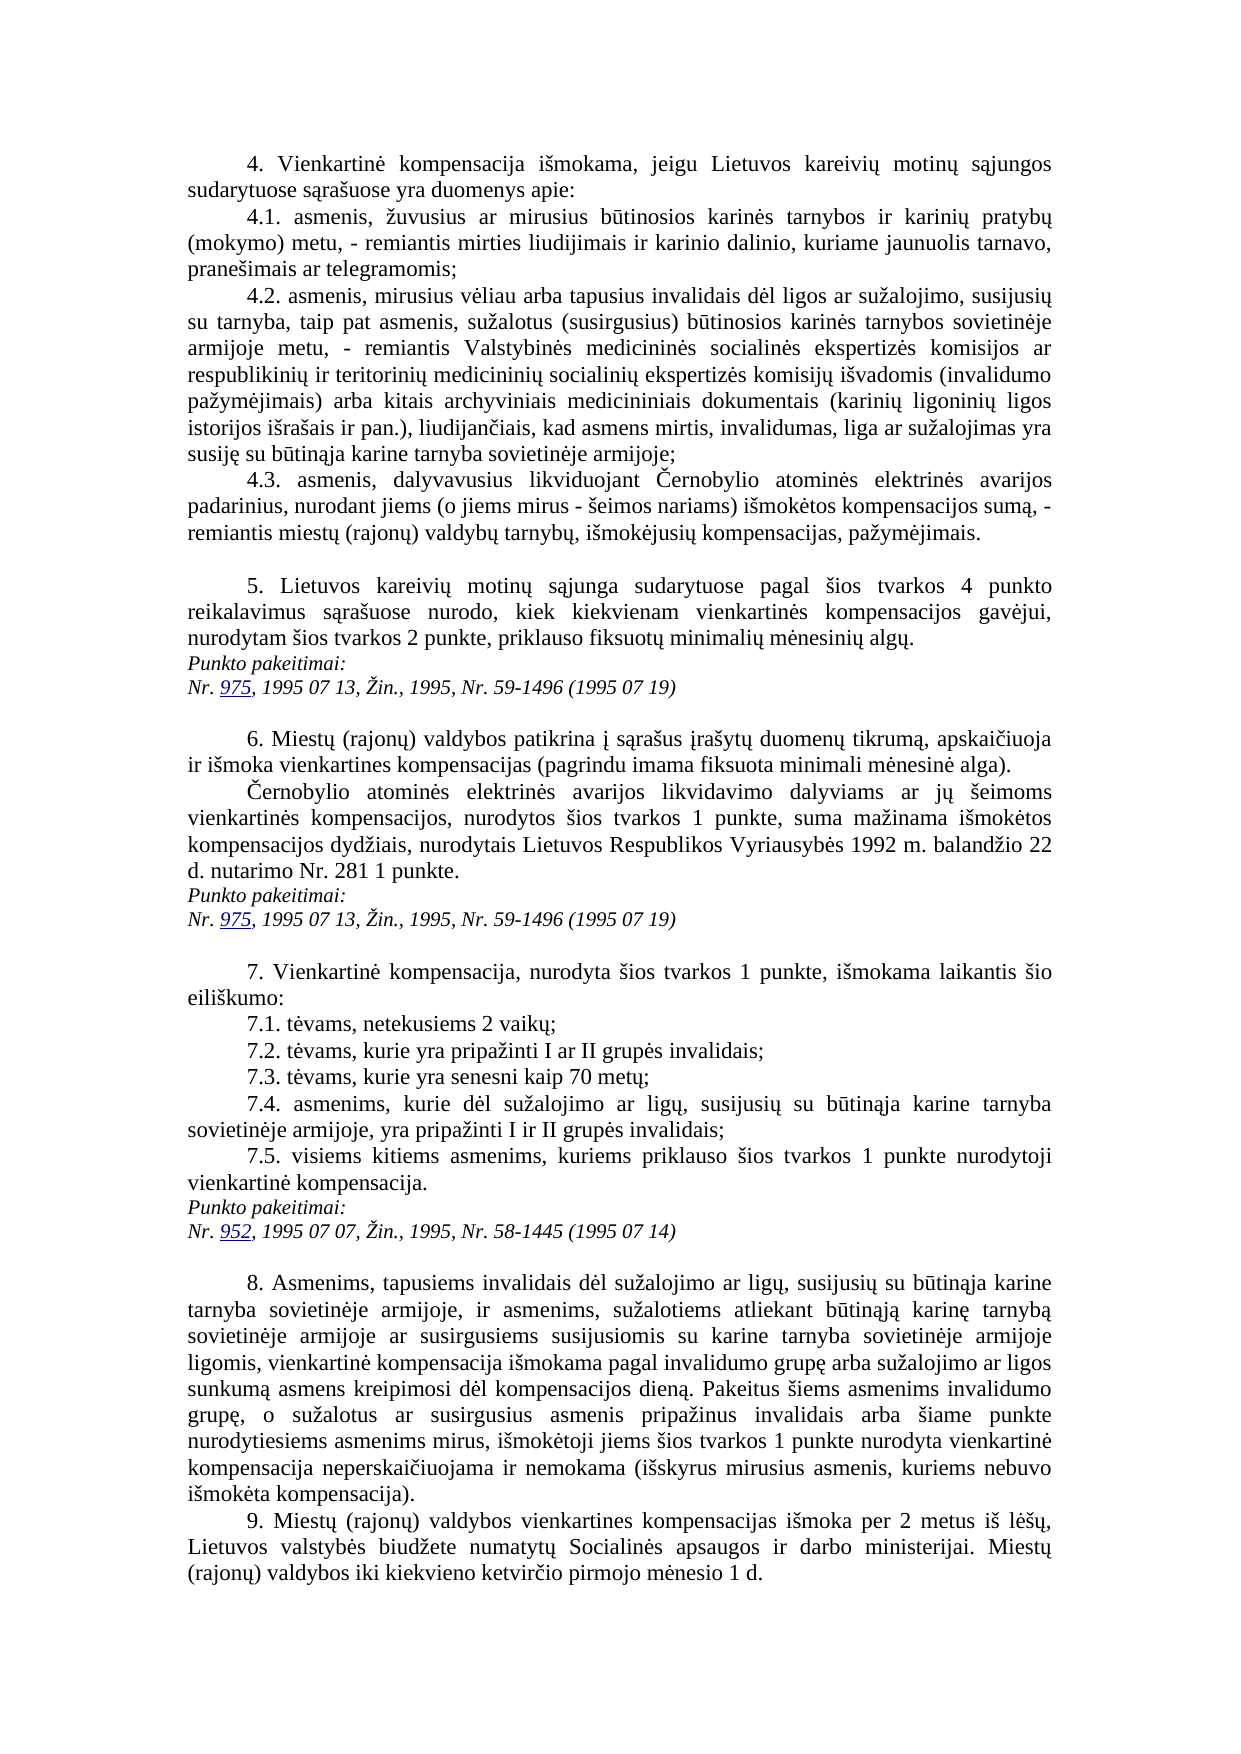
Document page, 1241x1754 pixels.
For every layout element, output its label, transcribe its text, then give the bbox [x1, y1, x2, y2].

text Černobylio atominės elektrinės avarijos likvidavimo dalyviams ar jų šeimoms vienkartinės kompensacijos, nurodytos šios tvarkos 1 punkte, suma mažinama išmokėtos kompensacijos dydžiais, nurodytais Lietuvos Respublikos Vyriausybės 1992 m. balandžio 22 d. nutarimo Nr. 281 1 punkte. [187, 778, 1053, 883]
text 7.2. tėvams, kurie yra pripažinti I ar II grupės invalidais; [187, 1037, 1053, 1063]
text Nr. 975, 1995 07 13, Žin., 1995, Nr. 59-1496 (1995 07 19) [187, 675, 1053, 699]
text 7.4. asmenims, kurie dėl sužalojimo ar ligų, susijusių su būtinąja karine tarnyba sovietinėje armijoje, yra pripažinti I ir II grupės invalidais; [187, 1089, 1053, 1142]
text 4.2. asmenis, mirusius vėliau arba tapusius invalidais dėl ligos ar sužalojimo, susijusių su tarnyba, taip pat asmenis, sužalotus (susirgusius) būtinosios karinės tarnybos sovietinėje armijoje metu, - remiantis Valstybinės medicininės socialinės ekspertizės komisijos ar respublikinių ir teritorinių medicininių socialinių ekspertizės komisijų išvadomis (invalidumo pažymėjimais) arba kitais archyviniais medicininiais dokumentais (karinių ligoninių ligos istorijos išrašais ir pan.), liudijančiais, kad asmens mirtis, invalidumas, liga ar sužalojimas yra susiję su būtinąja karine tarnyba sovietinėje armijoje; [187, 282, 1053, 466]
text 6. Miestų (rajonų) valdybos patikrina į sąrašus įrašytų duomenų tikrumą, apskaičiuoja ir išmoka vienkartines kompensacijas (pagrindu imama fiksuota minimali mėnesinė alga). [187, 725, 1053, 778]
text 4. Vienkartinė kompensacija išmokama, jeigu Lietuvos kareivių motinų sąjungos sudarytuose sąrašuose yra duomenys apie: [187, 150, 1053, 203]
text 7.1. tėvams, netekusiems 2 vaikų; [187, 1011, 1053, 1037]
text Nr. 975, 1995 07 13, Žin., 1995, Nr. 59-1496 (1995 07 19) [187, 907, 1053, 931]
text Punkto pakeitimai: [187, 883, 1053, 907]
text 5. Lietuvos kareivių motinų sąjunga sudarytuose pagal šios tvarkos 4 punkto reikalavimus sąrašuose nurodo, kiek kiekvienam vienkartinės kompensacijos gavėjui, nurodytam šios tvarkos 2 punkte, priklauso fiksuotų minimalių mėnesinių algų. [187, 572, 1053, 651]
text 8. Asmenims, tapusiems invalidais dėl sužalojimo ar ligų, susijusių su būtinąja karine tarnyba sovietinėje armijoje, ir asmenims, sužalotiems atliekant būtinąją karinę tarnybą sovietinėje armijoje ar susirgusiems susijusiomis su karine tarnyba sovietinėje armijoje ligomis, vienkartinė kompensacija išmokama pagal invalidumo grupę arba sužalojimo ar ligos sunkumą asmens kreipimosi dėl kompensacijos dieną. Pakeitus šiems asmenims invalidumo grupę, o sužalotus ar susirgusius asmenis pripažinus invalidais arba šiame punkte nurodytiesiems asmenims mirus, išmokėtoji jiems šios tvarkos 1 punkte nurodyta vienkartinė kompensacija neperskaičiuojama ir nemokama (išskyrus mirusius asmenis, kuriems nebuvo išmokėta kompensacija). [187, 1269, 1053, 1507]
text 9. Miestų (rajonų) valdybos vienkartines kompensacijas išmoka per 2 metus iš lėšų, Lietuvos valstybės biudžete numatytų Socialinės apsaugos ir darbo ministerijai. Miestų (rajonų) valdybos iki kiekvieno ketvirčio pirmojo mėnesio 1 d. [187, 1507, 1053, 1586]
text 4.3. asmenis, dalyvavusius likviduojant Černobylio atominės elektrinės avarijos padarinius, nurodant jiems (o jiems mirus - šeimos nariams) išmokėtos kompensacijos sumą, - remiantis miestų (rajonų) valdybų tarnybų, išmokėjusių kompensacijas, pažymėjimais. [187, 466, 1053, 545]
text Punkto pakeitimai: [187, 651, 1053, 675]
text Nr. 952, 1995 07 07, Žin., 1995, Nr. 58-1445 (1995 07 14) [187, 1219, 1053, 1243]
text 7.3. tėvams, kurie yra senesni kaip 70 metų; [187, 1063, 1053, 1089]
text Punkto pakeitimai: [187, 1195, 1053, 1219]
text 7.5. visiems kitiems asmenims, kuriems priklauso šios tvarkos 1 punkte nurodytoji vienkartinė kompensacija. [187, 1142, 1053, 1195]
text 7. Vienkartinė kompensacija, nurodyta šios tvarkos 1 punkte, išmokama laikantis šio eiliškumo: [187, 958, 1053, 1011]
text 4.1. asmenis, žuvusius ar mirusius būtinosios karinės tarnybos ir karinių pratybų (mokymo) metu, - remiantis mirties liudijimais ir karinio dalinio, kuriame jaunuolis tarnavo, pranešimais ar telegramomis; [187, 203, 1053, 282]
